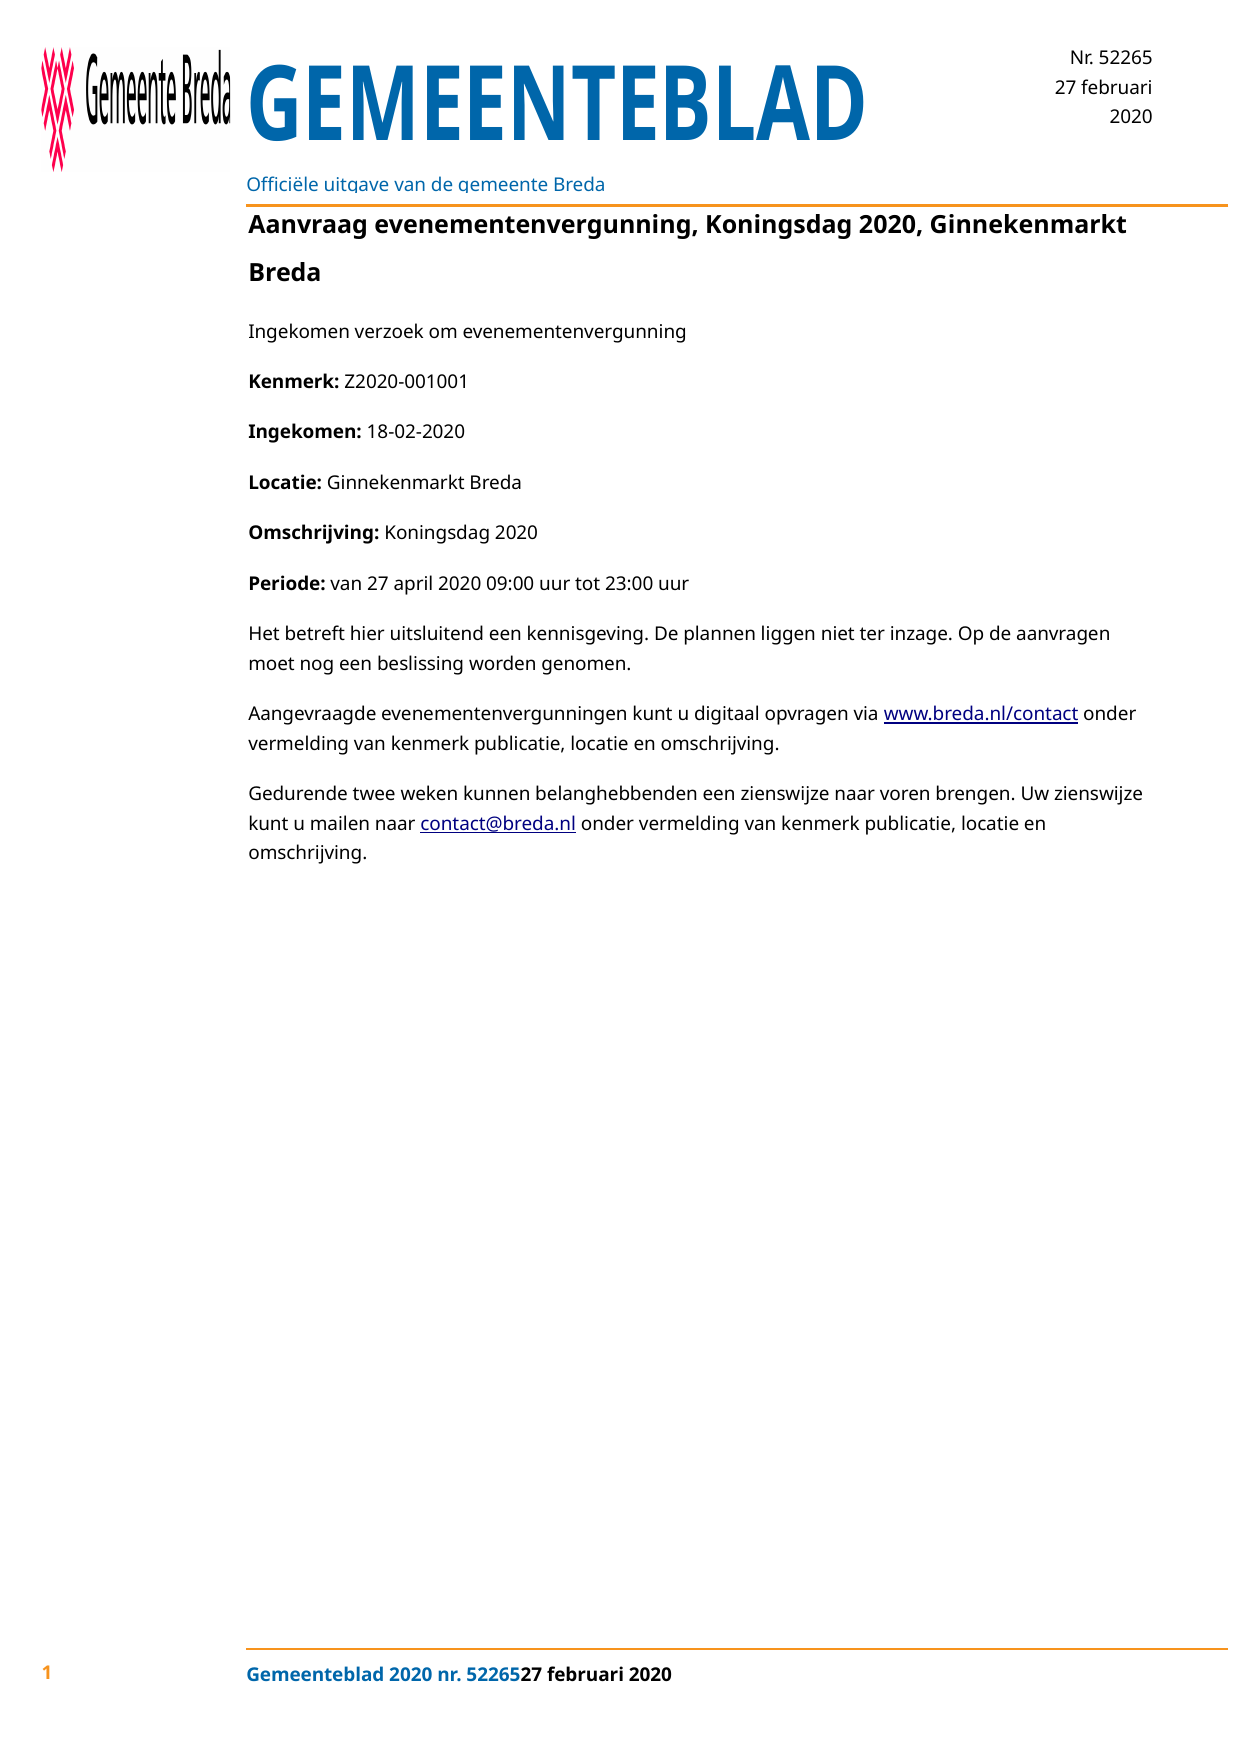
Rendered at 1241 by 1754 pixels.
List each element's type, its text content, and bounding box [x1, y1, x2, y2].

text Aanvraag evenementenvergunning, Koningsdag 2020, Ginnekenmarkt Breda [248, 207, 1152, 288]
text Omschrijving: Koningsdag 2020 [248, 519, 1152, 545]
text Ingekomen: 18-02-2020 [248, 419, 1152, 444]
text Locatie: Ginnekenmarkt Breda [248, 469, 1152, 495]
text Kenmerk: Z2020-001001 [248, 368, 1152, 394]
text Gedurende twee weken kunnen belanghebbenden een zienswijze naar voren brengen. Uw zienswijze kunt u mailen naar contact@breda.nl onder vermelding van kenmerk publicatie, locatie en omschrijving. [248, 780, 1152, 865]
text Het betreft hier uitsluitend een kennisgeving. De plannen liggen niet ter inzage. Op de aanvragen moet nog een beslissing worden genomen. [248, 620, 1152, 676]
picture [41, 47, 231, 172]
text Ingekomen verzoek om evenementenvergunning [248, 318, 1152, 344]
text Aangevraagde evenementenvergunningen kunt u digitaal opvragen via www.breda.nl/contact onder vermelding van kenmerk publicatie, locatie en omschrijving. [248, 700, 1152, 756]
text Periode: van 27 april 2020 09:00 uur tot 23:00 uur [248, 570, 1152, 596]
